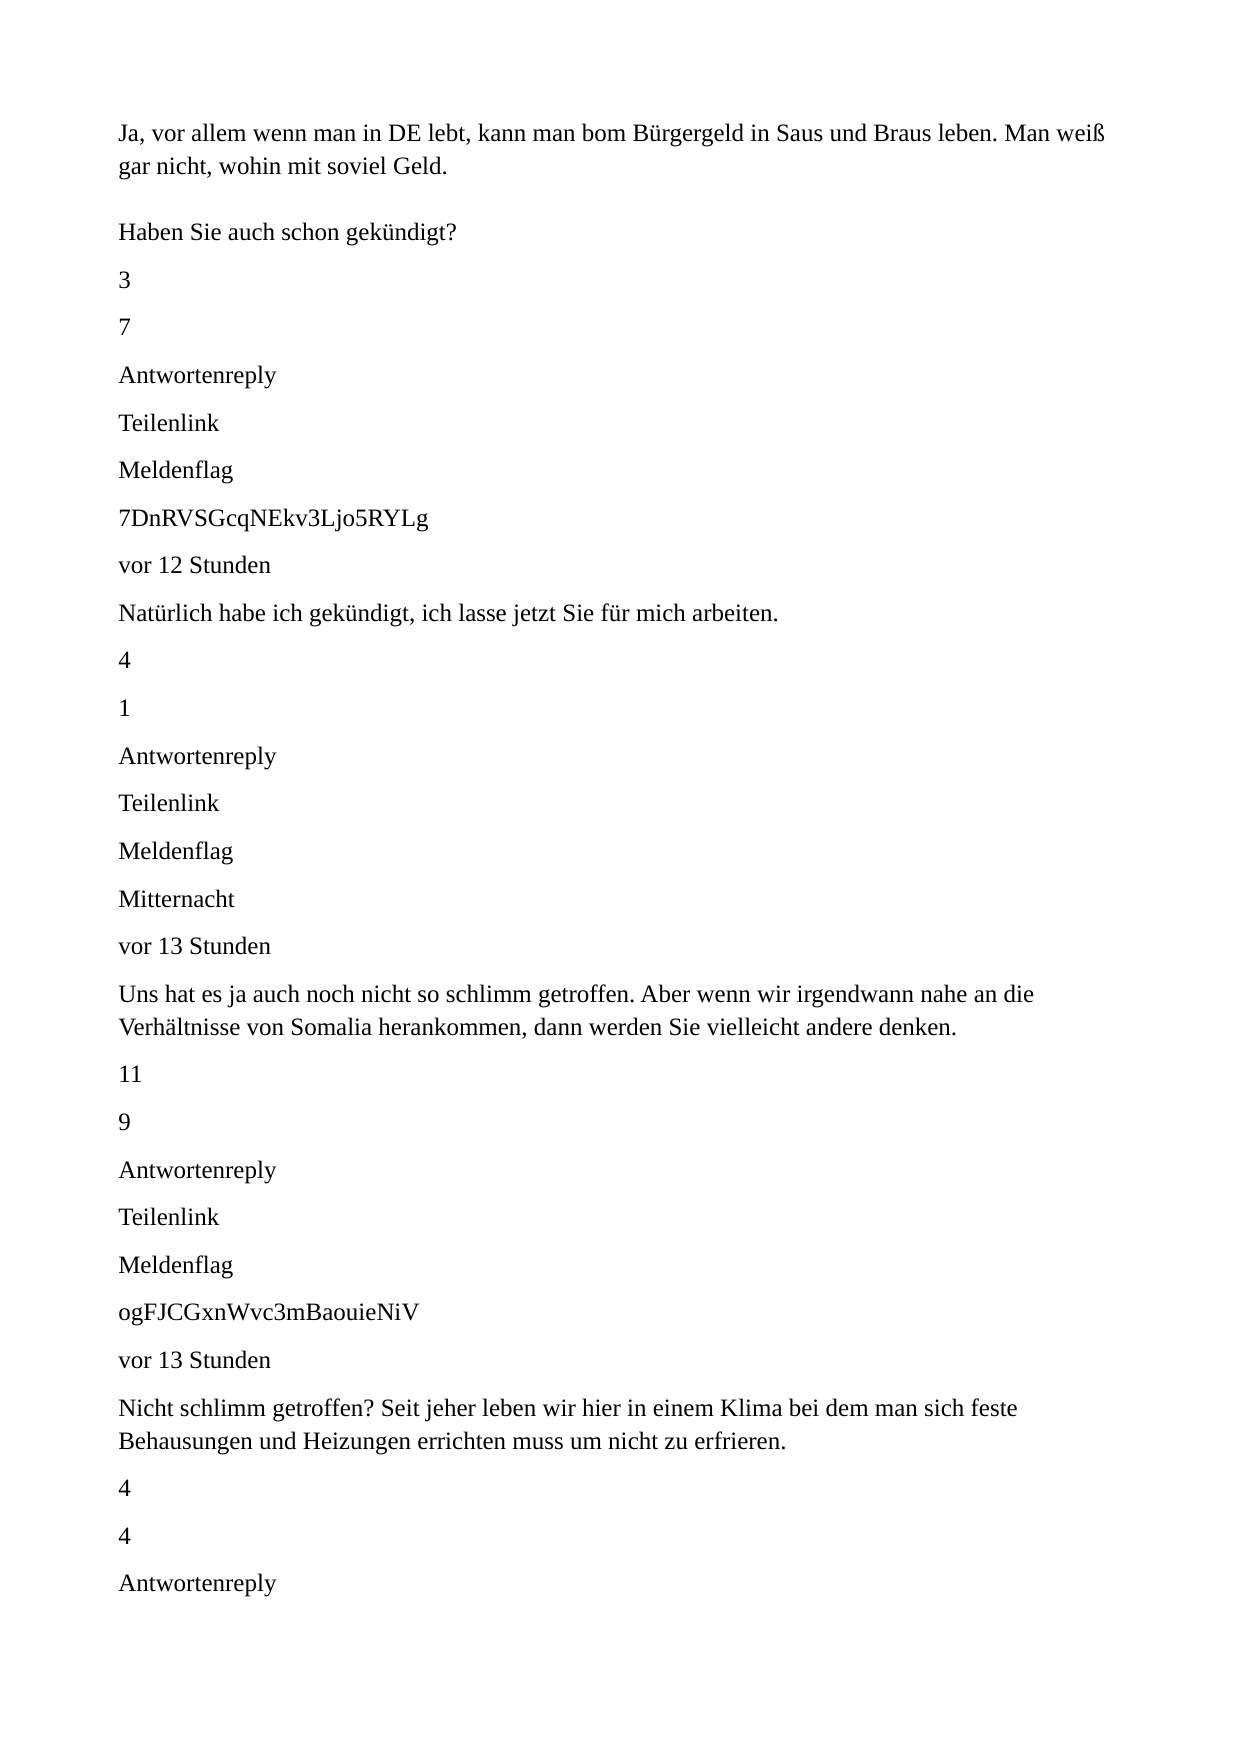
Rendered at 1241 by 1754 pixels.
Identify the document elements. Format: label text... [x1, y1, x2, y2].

text 9 [118, 1107, 1122, 1136]
text 4 [118, 1521, 1122, 1550]
text Nicht schlimm getroffen? Seit jeher leben wir hier in einem Klima bei dem man sich feste Behausungen und Heizungen errichten muss um nicht zu erfrieren. [118, 1393, 1122, 1454]
text 7DnRVSGcqNEkv3Ljo5RYLg [118, 503, 1122, 532]
text Antwortenreply [118, 1568, 1122, 1597]
text vor 12 Stunden [118, 550, 1122, 579]
text 3 [118, 265, 1122, 293]
text Meldenflag [118, 1250, 1122, 1279]
text Uns hat es ja auch noch nicht so schlimm getroffen. Aber wenn wir irgendwann nahe an die Verhältnisse von Somalia herankommen, dann werden Sie vielleicht andere denken. [118, 979, 1122, 1041]
text Teilenlink [118, 408, 1122, 436]
text 11 [118, 1059, 1122, 1088]
text Meldenflag [118, 455, 1122, 484]
text Antwortenreply [118, 741, 1122, 769]
text 1 [118, 693, 1122, 722]
text Ja, vor allem wenn man in DE lebt, kann man bom Bürgergeld in Saus und Braus leben. Man weiß gar nicht, wohin mit soviel Geld. Haben Sie auch schon gekündigt? [118, 118, 1122, 246]
text 7 [118, 312, 1122, 341]
text Antwortenreply [118, 1155, 1122, 1183]
text Mitternacht [118, 884, 1122, 912]
text 4 [118, 1473, 1122, 1502]
text Teilenlink [118, 788, 1122, 817]
text Meldenflag [118, 836, 1122, 865]
text ogFJCGxnWvc3mBaouieNiV [118, 1297, 1122, 1326]
text Natürlich habe ich gekündigt, ich lasse jetzt Sie für mich arbeiten. [118, 598, 1122, 627]
text 4 [118, 646, 1122, 674]
text Antwortenreply [118, 360, 1122, 389]
text vor 13 Stunden [118, 931, 1122, 960]
text vor 13 Stunden [118, 1345, 1122, 1374]
text Teilenlink [118, 1202, 1122, 1231]
